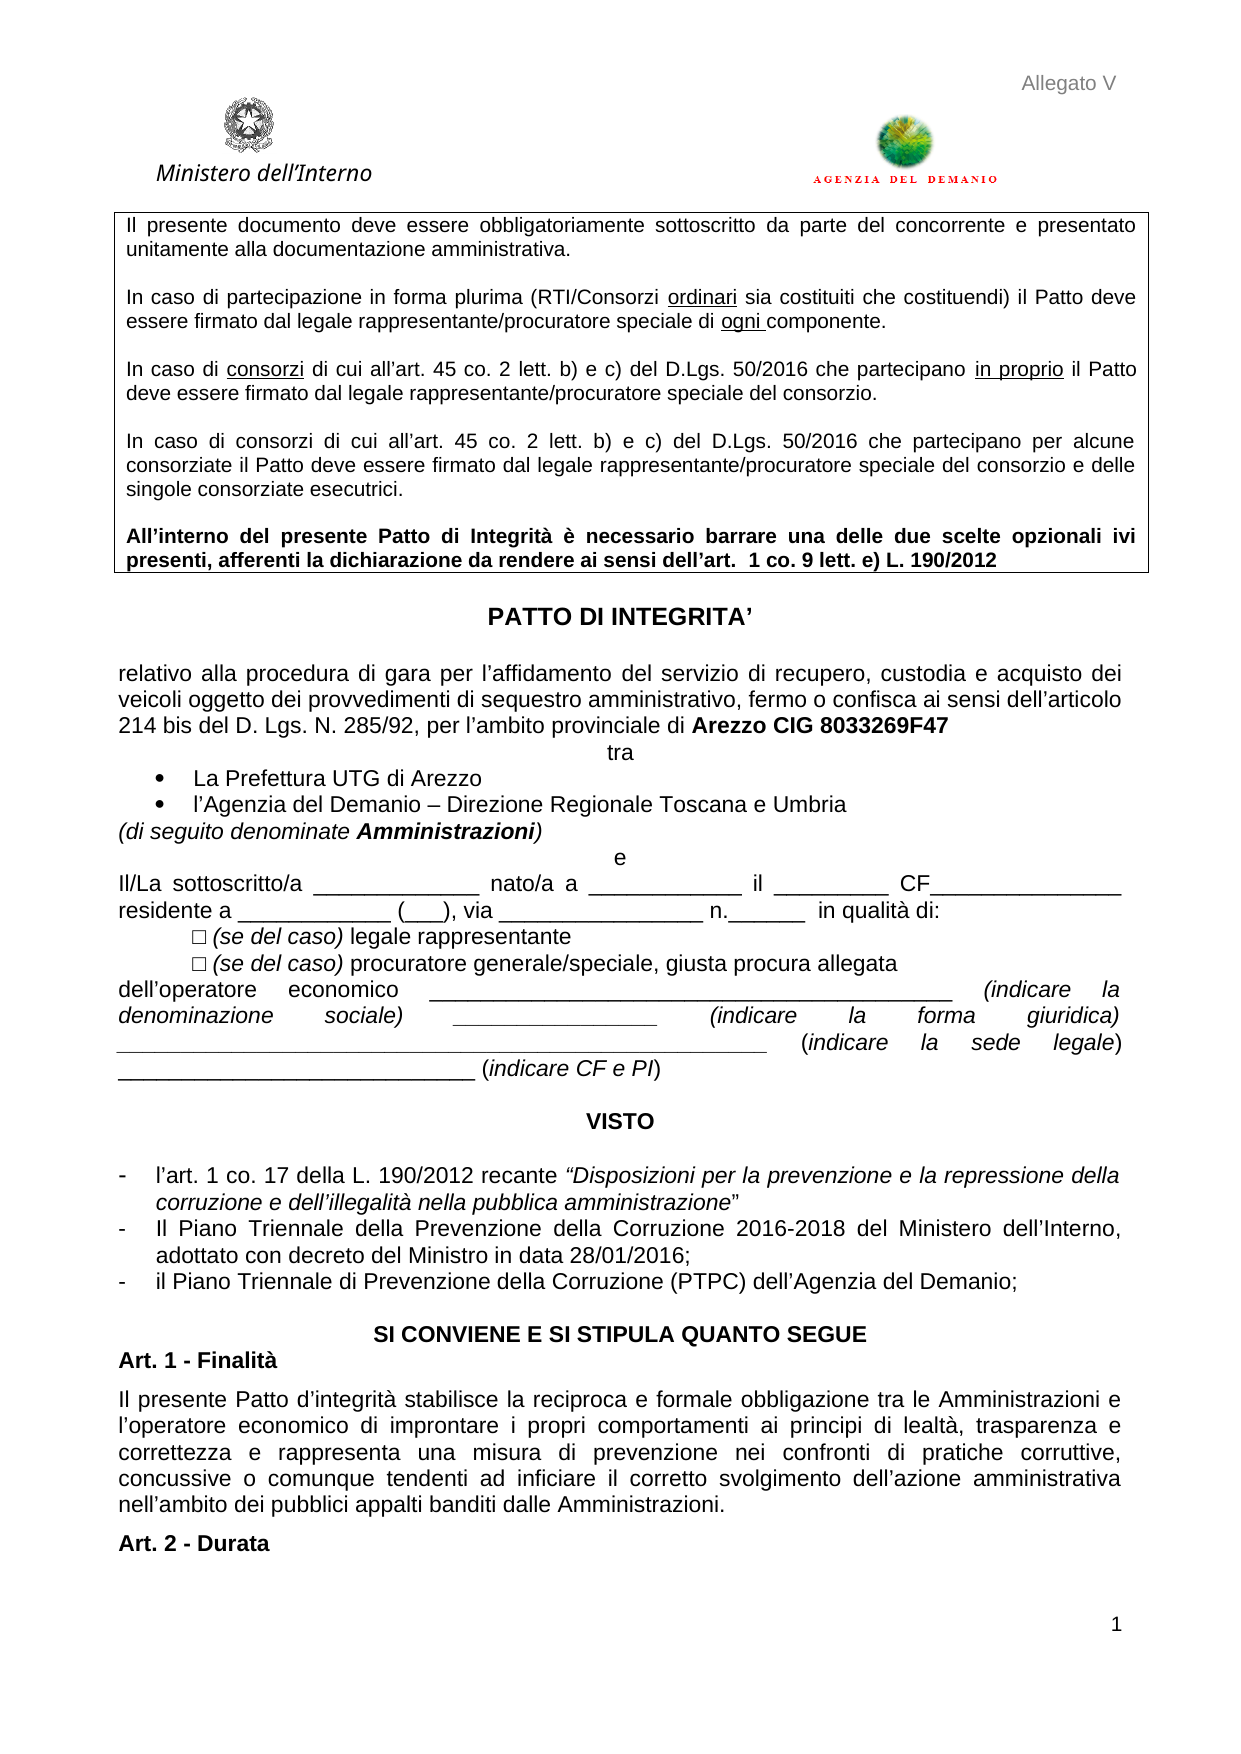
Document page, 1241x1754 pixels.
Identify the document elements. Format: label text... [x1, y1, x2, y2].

text □ (se del caso) procuratore generale/speciale, giusta procura allegata [192, 949, 1122, 976]
table_header Il presente documento deve essere obbligatoriamente sottoscritto da parte del concorrente e presentato unitamente alla documentazione amministrativa. In caso di partecipazione in forma plurima (RTI/Consorzi ordinari sia costituiti che costituendi) il Patto deve essere firmato dal legale rappresentante/procuratore speciale di ogni componente. In caso di consorzi di cui all’art. 45 co. 2 lett. b) e c) del D.Lgs. 50/2016 che partecipano in proprio il Patto deve essere firmato dal legale rappresentante/procuratore speciale del consorzio. In caso di consorzi di cui all’art. 45 co. 2 lett. b) e c) del D.Lgs. 50/2016 che partecipano per alcune consorziate il Patto deve essere firmato dal legale rappresentante/procuratore speciale del consorzio e delle singole consorziate esecutrici. All’interno del presente Patto di Integrità è necessario barrare una delle due scelte opzionali ivi presenti, afferenti la dichiarazione da rendere ai sensi dell’art. 1 co. 9 lett. e) L. 190/2012 [115, 213, 1148, 572]
text □ (se del caso) legale rappresentante [192, 923, 1122, 949]
list l’art. 1 co. 17 della L. 190/2012 recante “Disposizioni per la prevenzione e la repressione della corruzione e dell’illegalità nella pubblica amministrazione” [118, 1160, 1122, 1215]
text (di seguito denominate Amministrazioni) [118, 818, 1122, 844]
list l’Agenzia del Demanio – Direzione Regionale Toscana e Umbria [156, 791, 1122, 818]
list il Piano Triennale di Prevenzione della Corruzione (PTPC) dell’Agenzia del Demanio; [118, 1268, 1122, 1294]
list La Prefettura UTG di Arezzo [156, 765, 1122, 791]
text dell’operatore economico _________________________________________ (indicare la denominazione sociale) ________________ (indicare la forma giuridica) ___________________________________________________ (indicare la sede legale) ____________________________ (indicare CF e PI) [118, 976, 1122, 1081]
text e [118, 844, 1122, 870]
text Il presente Patto d’integrità stabilisce la reciproca e formale obbligazione tra le Amministrazioni e l’operatore economico di improntare i propri comportamenti ai principi di lealtà, trasparenza e correttezza e rappresenta una misura di prevenzione nei confronti di pratiche corruttive, concussive o comunque tendenti ad inficiare il corretto svolgimento dell’azione amministrativa nell’ambito dei pubblici appalti banditi dalle Amministrazioni. [118, 1386, 1122, 1518]
text Il/La sottoscritto/a _____________ nato/a a ____________ il _________ CF_______________ residente a ____________ (___), via ________________ n.______ in qualità di: [118, 870, 1122, 923]
text relativo alla procedura di gara per l’affidamento del servizio di recupero, custodia e acquisto dei veicoli oggetto dei provvedimenti di sequestro amministrativo, fermo o confisca ai sensi dell’articolo 214 bis del D. Lgs. N. 285/92, per l’ambito provinciale di Arezzo CIG 8033269F47 [118, 659, 1122, 739]
text SI CONVIENE E SI STIPULA QUANTO SEGUE [118, 1321, 1122, 1347]
text PATTO DI INTEGRITA’ [118, 602, 1122, 631]
text Art. 1 - Finalità [118, 1347, 1122, 1373]
text Art. 2 - Durata [118, 1530, 1122, 1557]
list Il Piano Triennale della Prevenzione della Corruzione 2016-2018 del Ministero dell’Interno, adottato con decreto del Ministro in data 28/01/2016; [118, 1215, 1122, 1268]
text tra [118, 739, 1122, 765]
text VISTO [118, 1108, 1122, 1134]
